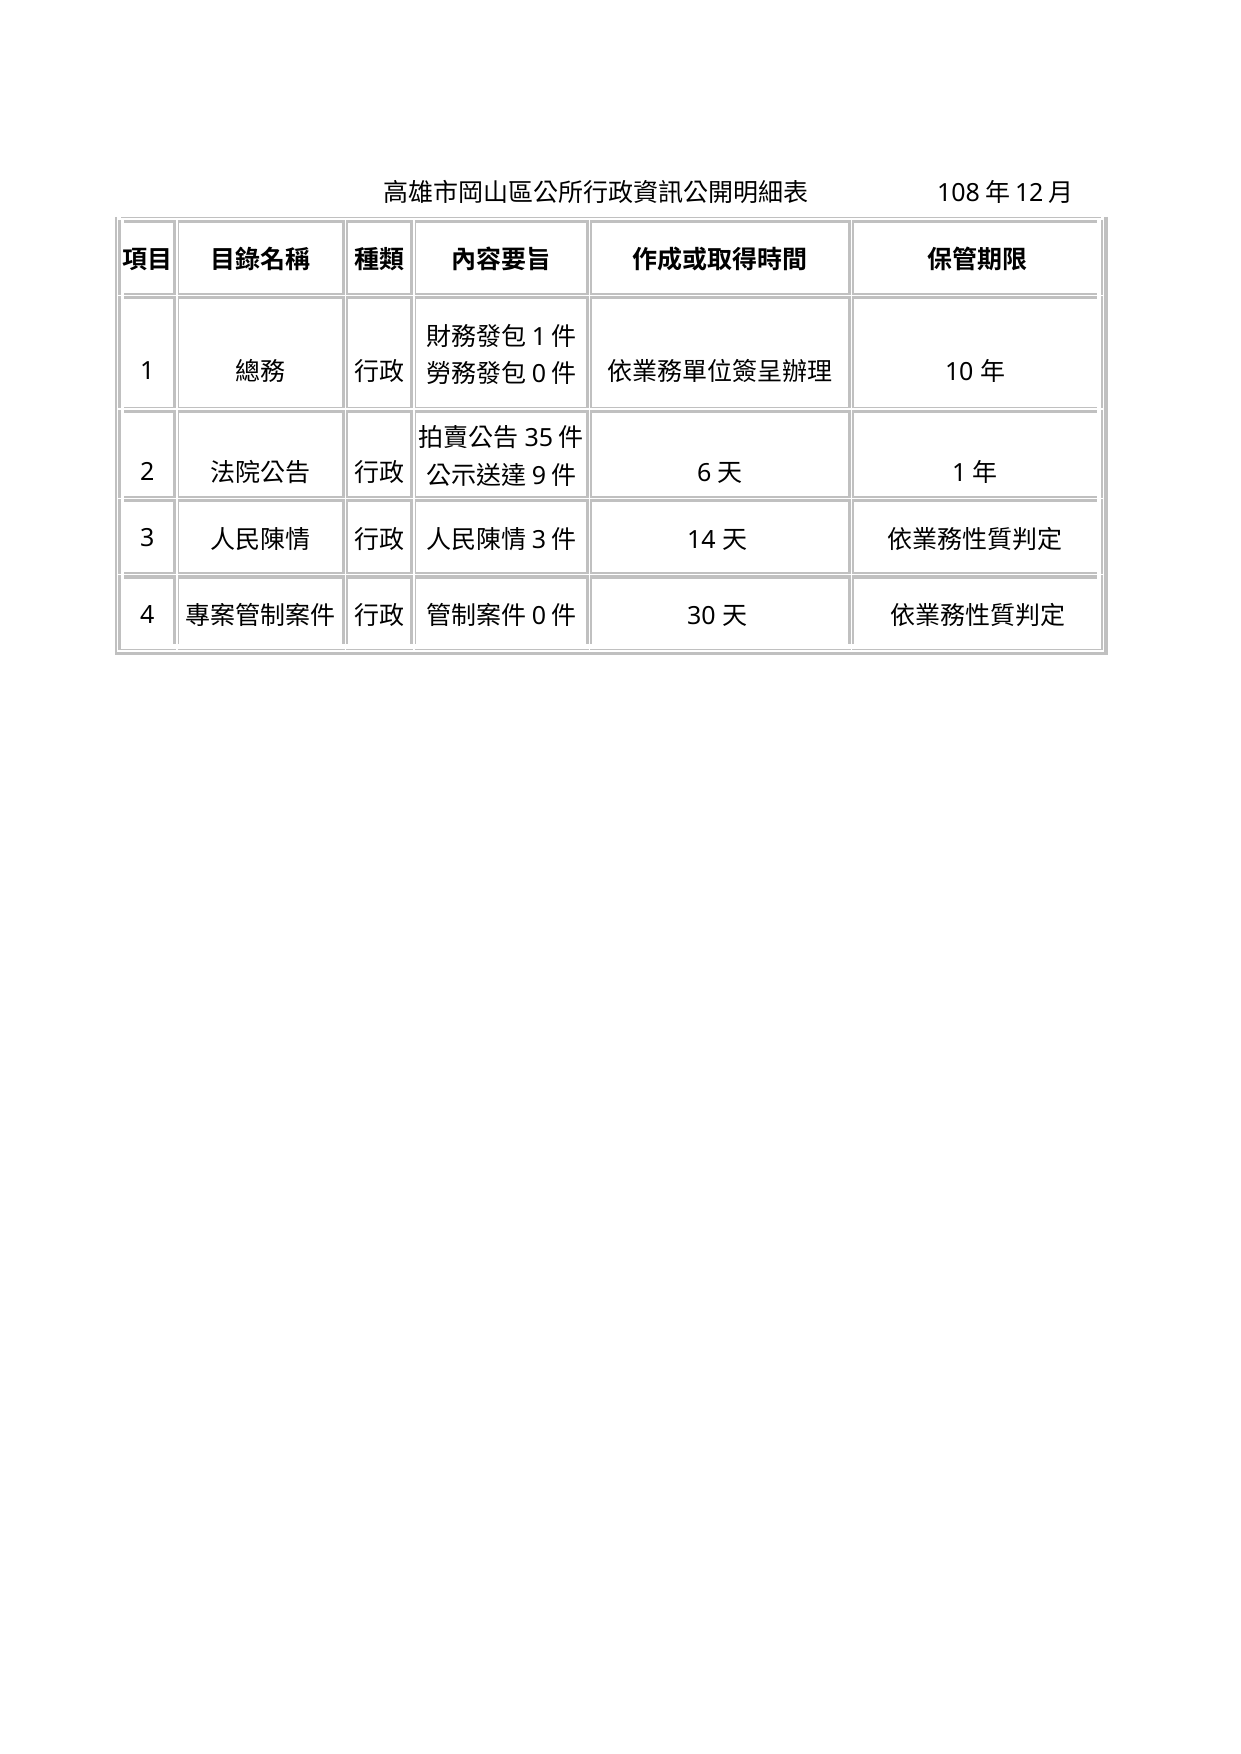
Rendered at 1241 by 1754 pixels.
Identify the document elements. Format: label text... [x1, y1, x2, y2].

table_cell 1 [118, 293, 176, 407]
table_cell 6 天 [592, 413, 848, 496]
table_cell 項目 [118, 217, 176, 293]
table_cell 30 天 [589, 572, 851, 648]
table_cell 行政 [345, 572, 413, 648]
table_cell 內容要旨 [416, 223, 586, 293]
table_cell 依業務單位簽呈辦理 [592, 299, 848, 407]
table_cell 總務 [179, 299, 342, 407]
table_cell 14 天 [592, 502, 848, 572]
table_cell 行政 [348, 413, 410, 496]
table_cell 拍賣公告 35件 公示送達 9件 [416, 413, 586, 496]
table_cell 行政 [348, 502, 410, 572]
table_cell 法院公告 [179, 413, 342, 496]
table_cell 保管期限 [851, 217, 1104, 293]
table_cell 人民陳情 3件 [416, 502, 586, 572]
table_cell 財務發包 1件 勞務發包 0件 [416, 299, 586, 407]
table_header 高雄市岡山區公所行政資訊公開明細表 108年12月 [118, 165, 1104, 217]
table_cell 2 [118, 407, 176, 496]
table_cell 依業務性質判定 [851, 496, 1104, 572]
table_cell 種類 [348, 223, 410, 293]
table_cell 依業務性質判定 [851, 572, 1104, 648]
table_cell 目錄名稱 [179, 223, 342, 293]
table_cell 行政 [348, 299, 410, 407]
table_cell 4 [118, 572, 176, 648]
table_cell 專案管制案件 [176, 572, 345, 648]
table_cell 人民陳情 [179, 502, 342, 572]
table_cell 10 年 [851, 293, 1104, 407]
table_cell 管制案件 0件 [413, 572, 589, 648]
table_cell 作成或取得時間 [592, 223, 848, 293]
table_cell 3 [118, 496, 176, 572]
table_cell 1 年 [851, 407, 1104, 496]
